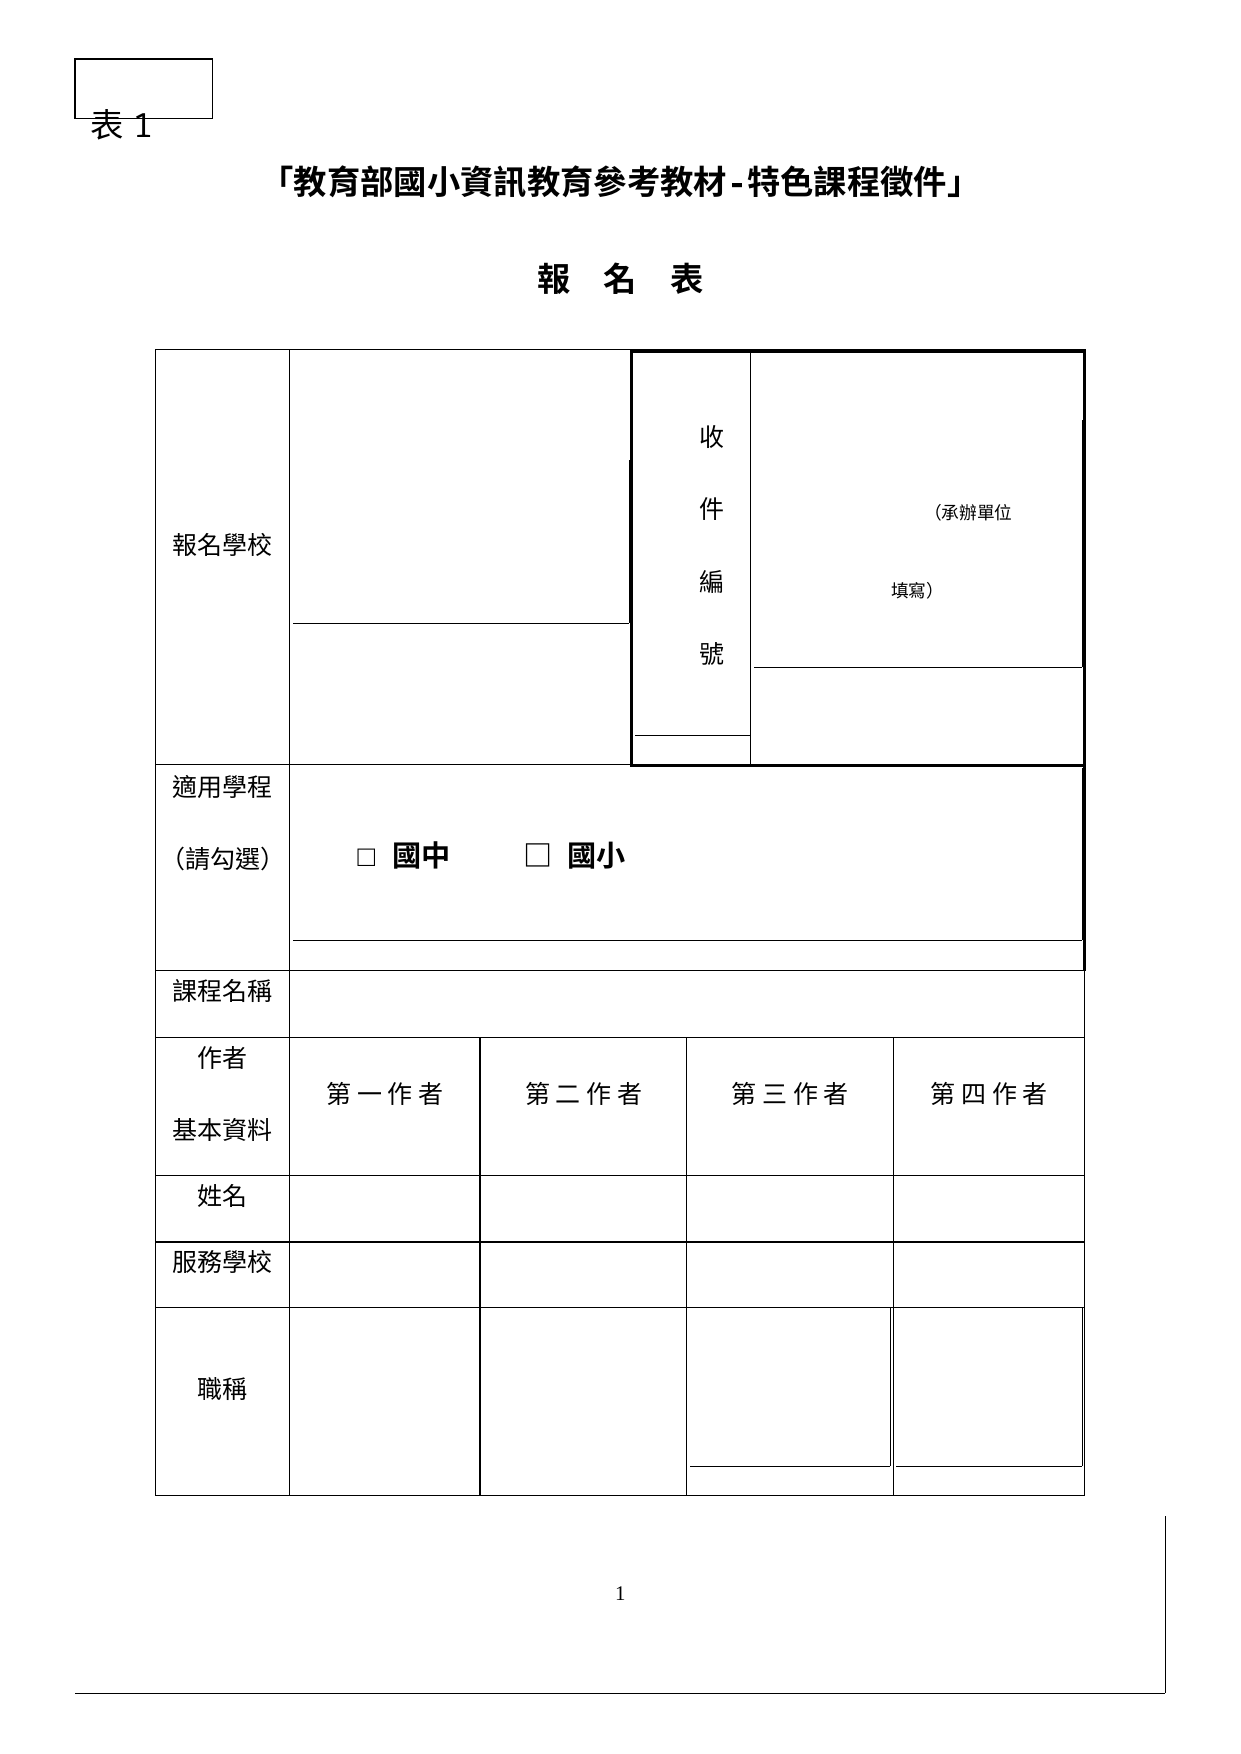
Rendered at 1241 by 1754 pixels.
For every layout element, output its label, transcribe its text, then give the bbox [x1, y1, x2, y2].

table_header （承辦單位填寫） [751, 353, 1083, 764]
table_cell [290, 971, 1084, 1037]
table_cell [481, 1243, 686, 1307]
table_cell [290, 1243, 479, 1307]
table_cell [481, 1308, 686, 1495]
text 報 名 表 [75, 253, 1165, 301]
table_cell 服務學校 [156, 1243, 289, 1307]
table_cell [687, 1308, 893, 1495]
table_cell 第 三 作 者 [687, 1038, 893, 1175]
table_cell □ 國中 □ 國小 [290, 765, 1083, 969]
table_cell 第 二 作 者 [481, 1038, 686, 1175]
table_cell [481, 1176, 686, 1241]
table_cell 職稱 [156, 1308, 289, 1495]
table_cell [687, 1176, 893, 1241]
table_cell 第 一 作 者 [290, 1038, 479, 1175]
table_cell 第 四 作 者 [894, 1038, 1084, 1175]
table_cell 姓名 [156, 1176, 289, 1241]
table_header 報名學校 [156, 350, 289, 764]
table_cell [894, 1176, 1084, 1241]
table_cell 適用學程 （請勾選） [156, 765, 289, 969]
table_cell [290, 1308, 479, 1495]
table_cell [290, 1176, 479, 1241]
text 表1 [213, 59, 1165, 107]
table_header 收件編號 [633, 353, 750, 764]
table_cell [894, 1308, 1084, 1495]
table_cell 作者 基本資料 [156, 1038, 289, 1175]
table_cell [894, 1243, 1084, 1307]
table_cell [687, 1243, 893, 1307]
text 「教育部國小資訊教育參考教材-特色課程徵件」 [75, 156, 1165, 204]
table_cell 課程名稱 [156, 971, 289, 1037]
table_header [290, 350, 630, 764]
